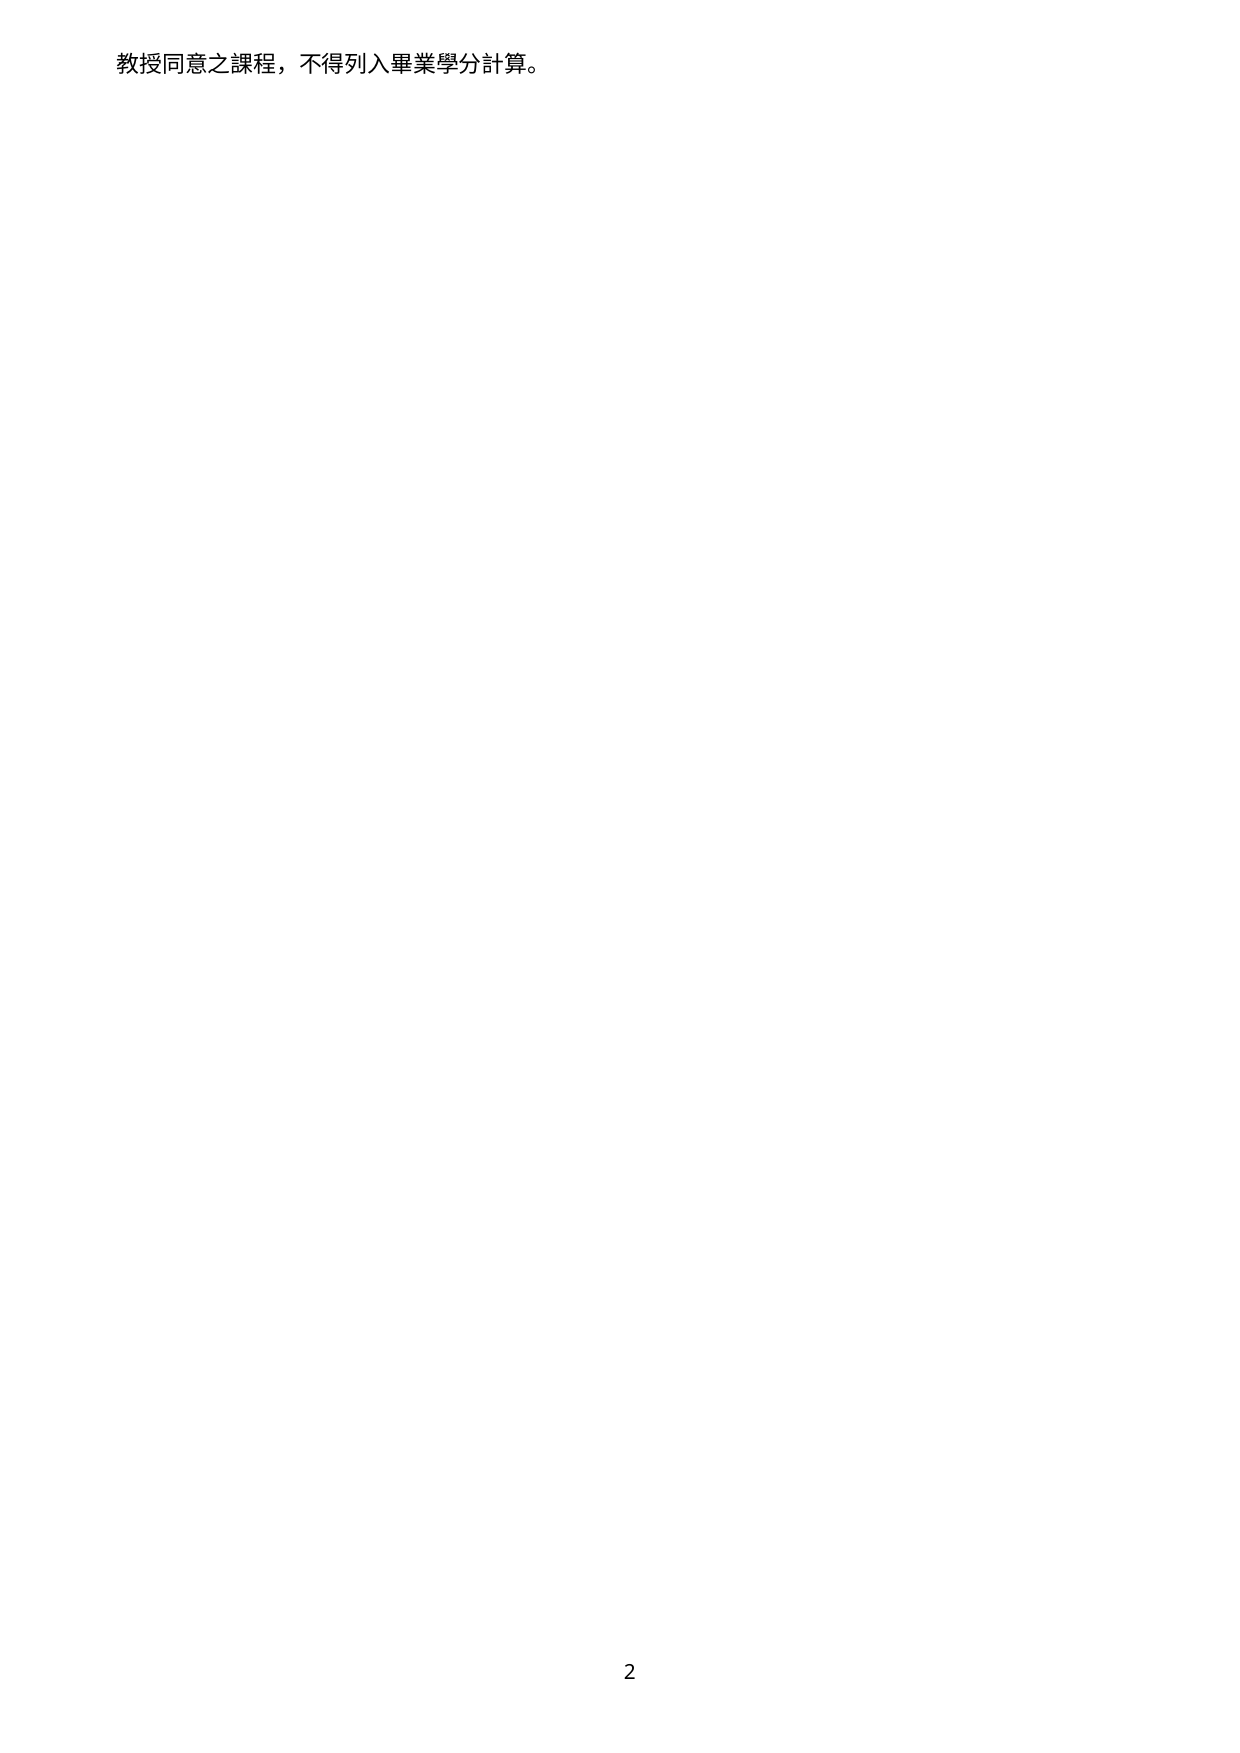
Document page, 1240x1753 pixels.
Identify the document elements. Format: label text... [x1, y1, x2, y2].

text 教授同意之課程，不得列入畢業學分計算。 [116, 54, 601, 77]
text 2 [624, 1661, 648, 1684]
